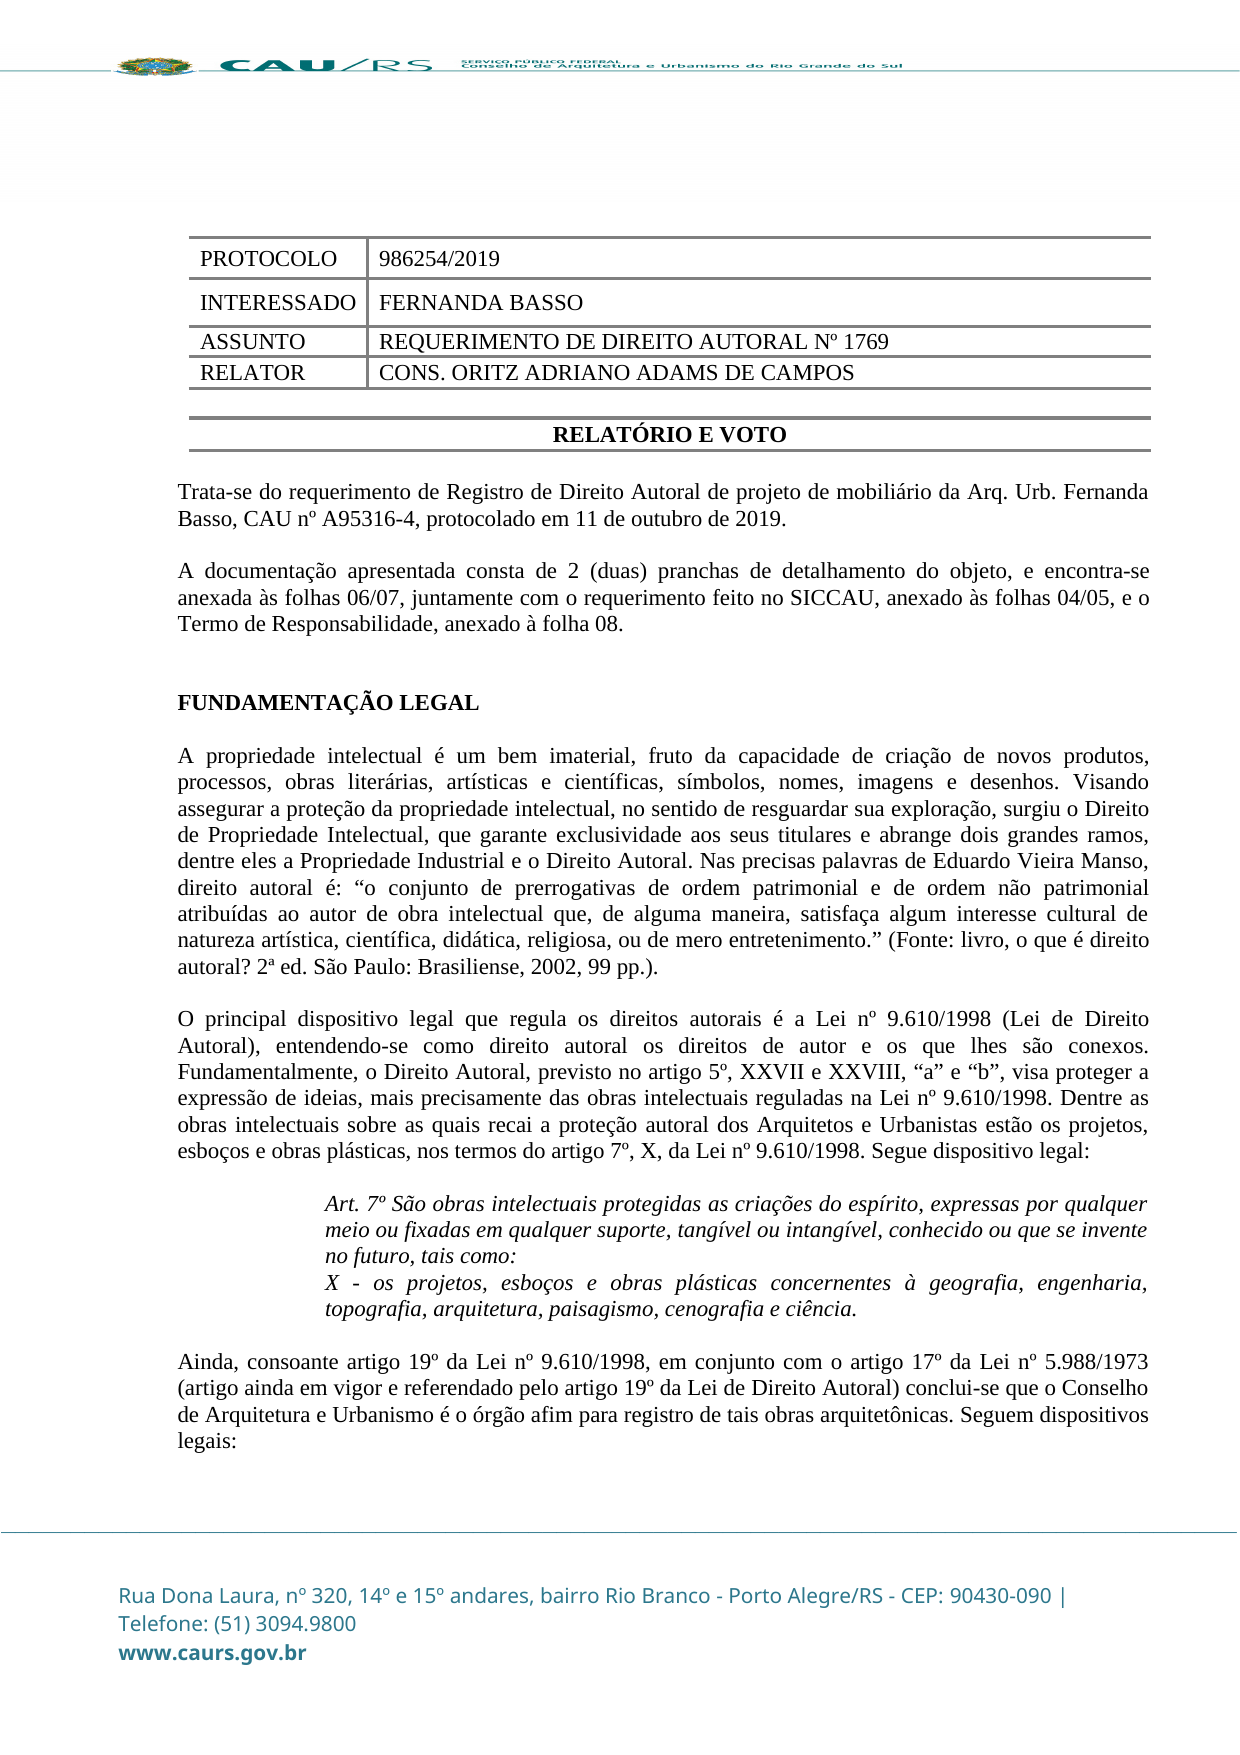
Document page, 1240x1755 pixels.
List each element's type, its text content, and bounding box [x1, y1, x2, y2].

table_header PROTOCOLO [189, 239, 366, 277]
text X - os projetos, esboços e obras plásticas concernentes à geografia, engenharia, topografia, arquitetura, paisagismo, cenografia e ciência. [325, 1269, 1151, 1322]
table_cell RELATOR [189, 358, 366, 387]
text A documentação apresentada consta de 2 (duas) pranchas de detalhamento do objeto, e encontra-se anexada às folhas 06/07, juntamente com o requerimento feito no SICCAU, anexado às folhas 04/05, e o Termo de Responsabilidade, anexado à folha 08. [177, 557, 1151, 636]
table_cell INTERESSADO [189, 280, 366, 325]
table_cell CONS. ORITZ ADRIANO ADAMS DE CAMPOS [369, 358, 1151, 387]
text O principal dispositivo legal que regula os direitos autorais é a Lei nº 9.610/1998 (Lei de Direito Autoral), entendendo-se como direito autoral os direitos de autor e os que lhes são conexos. Fundamentalmente, o Direito Autoral, previsto no artigo 5º, XXVII e XXVIII, “a” e “b”, visa proteger a expressão de ideias, mais precisamente das obras intelectuais reguladas na Lei nº 9.610/1998. Dentre as obras intelectuais sobre as quais recai a proteção autoral dos Arquitetos e Urbanistas estão os projetos, esboços e obras plásticas, nos termos do artigo 7º, X, da Lei nº 9.610/1998. Segue dispositivo legal: [177, 1005, 1151, 1163]
text Ainda, consoante artigo 19º da Lei nº 9.610/1998, em conjunto com o artigo 17º da Lei nº 5.988/1973 (artigo ainda em vigor e referendado pelo artigo 19º da Lei de Direito Autoral) conclui-se que o Conselho de Arquitetura e Urbanismo é o órgão afim para registro de tais obras arquitetônicas. Seguem dispositivos legais: [177, 1348, 1151, 1453]
table_cell ASSUNTO [189, 328, 366, 355]
text A propriedade intelectual é um bem imaterial, fruto da capacidade de criação de novos produtos, processos, obras literárias, artísticas e científicas, símbolos, nomes, imagens e desenhos. Visando assegurar a proteção da propriedade intelectual, no sentido de resguardar sua exploração, surgiu o Direito de Propriedade Intelectual, que garante exclusividade aos seus titulares e abrange dois grandes ramos, dentre eles a Propriedade Industrial e o Direito Autoral. Nas precisas palavras de Eduardo Vieira Manso, direito autoral é: “o conjunto de prerrogativas de ordem patrimonial e de ordem não patrimonial atribuídas ao autor de obra intelectual que, de alguma maneira, satisfaça algum interesse cultural de natureza artística, científica, didática, religiosa, ou de mero entretenimento.” (Fonte: livro, o que é direito autoral? 2ª ed. São Paulo: Brasiliense, 2002, 99 pp.). [177, 742, 1151, 979]
text FUNDAMENTAÇÃO LEGAL [177, 689, 1151, 716]
table_cell FERNANDA BASSO [369, 280, 1151, 325]
table_header RELATÓRIO E VOTO [189, 420, 1151, 449]
table_cell REQUERIMENTO DE DIREITO AUTORAL Nº 1769 [369, 328, 1151, 355]
text Trata-se do requerimento de Registro de Direito Autoral de projeto de mobiliário da Arq. Urb. Fernanda Basso, CAU nº A95316-4, protocolado em 11 de outubro de 2019. [177, 478, 1151, 531]
text Art. 7º São obras intelectuais protegidas as criações do espírito, expressas por qualquer meio ou fixadas em qualquer suporte, tangível ou intangível, conhecido ou que se invente no futuro, tais como: [325, 1190, 1151, 1269]
table_header 986254/2019 [369, 239, 1151, 277]
